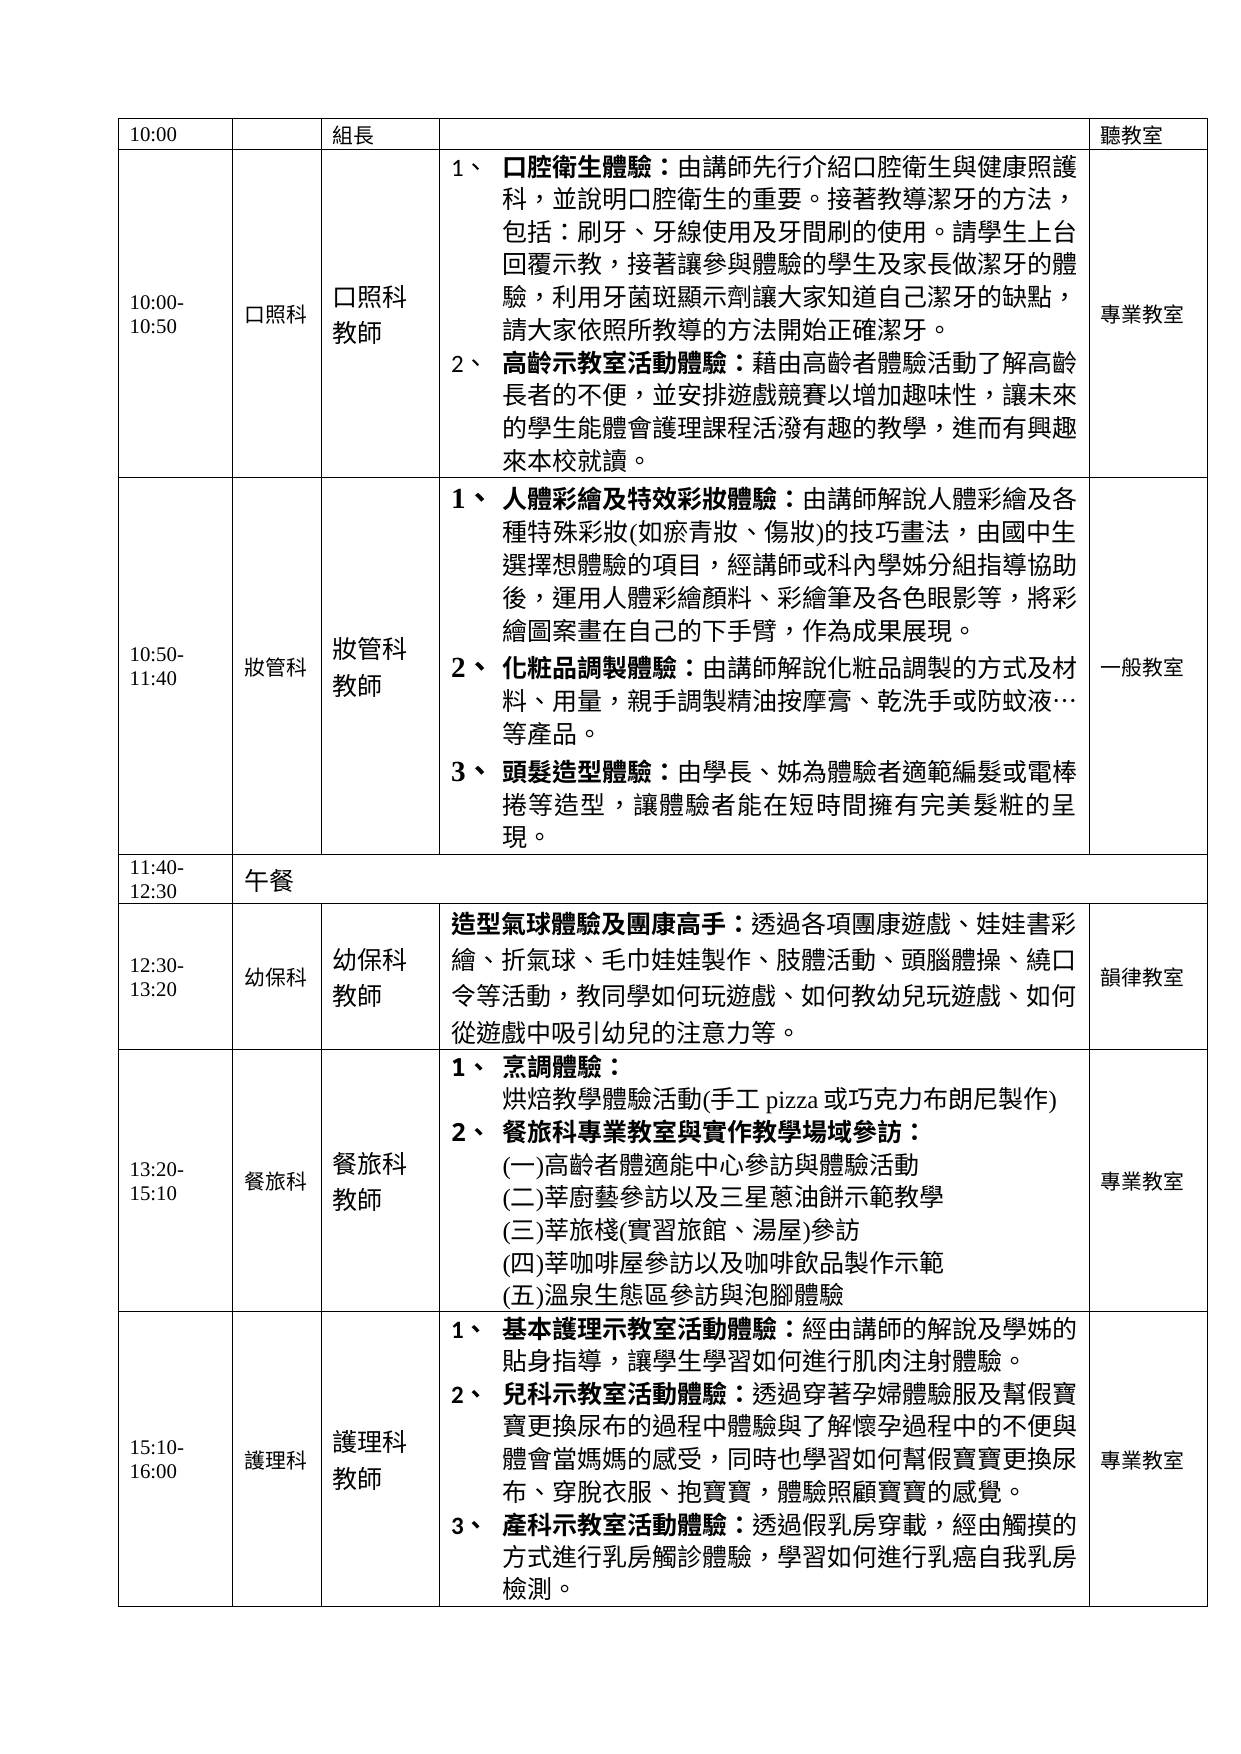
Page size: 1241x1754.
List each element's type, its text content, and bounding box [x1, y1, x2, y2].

table_cell 餐旅科 [233, 1050, 321, 1311]
table_cell 口照科 [233, 150, 321, 477]
table_cell 15:10-16:00 [119, 1312, 232, 1606]
table_cell 烹調體驗： 烘焙教學體驗活動(手工pizza或巧克力布朗尼製作) 餐旅科專業教室與實作教學場域參訪： (一)高齡者體適能中心參訪與體驗活動 (二)莘廚藝參訪以及三星蔥油餅示範教學 (三)莘旅棧(實習旅館、湯屋)參訪 (四)莘咖啡屋參訪以及咖啡飲品製作示範 (五)溫泉生態區參訪與泡腳體驗 [440, 1050, 1089, 1311]
table_cell 10:50-11:40 [119, 478, 232, 854]
table_cell 口腔衛生體驗：由講師先行介紹口腔衛生與健康照護科，並說明口腔衛生的重要。接著教導潔牙的方法，包括：刷牙、牙線使用及牙間刷的使用。請學生上台回覆示教，接著讓參與體驗的學生及家長做潔牙的體驗，利用牙菌斑顯示劑讓大家知道自己潔牙的缺點，請大家依照所教導的方法開始正確潔牙。 高齡示教室活動體驗：藉由高齡者體驗活動了解高齡長者的不便，並安排遊戲競賽以增加趣味性，讓未來的學生能體會護理課程活潑有趣的教學，進而有興趣來本校就讀。 [440, 150, 1089, 477]
table_cell 韻律教室 [1090, 904, 1207, 1049]
table_cell 基本護理示教室活動體驗：經由講師的解說及學姊的貼身指導，讓學生學習如何進行肌肉注射體驗。 兒科示教室活動體驗：透過穿著孕婦體驗服及幫假寶寶更換尿布的過程中體驗與了解懷孕過程中的不便與體會當媽媽的感受，同時也學習如何幫假寶寶更換尿布、穿脫衣服、抱寶寶，體驗照顧寶寶的感覺。 產科示教室活動體驗：透過假乳房穿載，經由觸摸的方式進行乳房觸診體驗，學習如何進行乳癌自我乳房檢測。 [440, 1312, 1089, 1606]
table_cell 13:20-15:10 [119, 1050, 232, 1311]
table_cell 口照科 教師 [322, 150, 439, 477]
table_cell 10:00-10:50 [119, 150, 232, 477]
table_cell 組長 [322, 119, 439, 149]
table_cell 10:00 [119, 119, 232, 149]
table_cell 專業教室 [1090, 1312, 1207, 1606]
table_cell 午餐 [233, 855, 1207, 903]
table_cell 專業教室 [1090, 1050, 1207, 1311]
table_cell 12:30-13:20 [119, 904, 232, 1049]
table_cell 妝管科 教師 [322, 478, 439, 854]
table_cell 護理科 教師 [322, 1312, 439, 1606]
table_cell 一般教室 [1090, 478, 1207, 854]
table_cell 專業教室 [1090, 150, 1207, 477]
table_cell 聽教室 [1090, 119, 1207, 149]
table_cell 人體彩繪及特效彩妝體驗：由講師解說人體彩繪及各種特殊彩妝(如瘀青妝、傷妝)的技巧畫法，由國中生選擇想體驗的項目，經講師或科內學姊分組指導協助後，運用人體彩繪顏料、彩繪筆及各色眼影等，將彩繪圖案畫在自己的下手臂，作為成果展現。 化粧品調製體驗：由講師解說化粧品調製的方式及材料、用量，親手調製精油按摩膏、乾洗手或防蚊液…等產品。 頭髮造型體驗：由學長、姊為體驗者適範編髮或電棒捲等造型，讓體驗者能在短時間擁有完美髮粧的呈現。 [440, 478, 1089, 854]
table_cell 餐旅科 教師 [322, 1050, 439, 1311]
table_cell [440, 119, 1089, 149]
table_cell [233, 119, 321, 149]
table_cell 11:40-12:30 [119, 855, 232, 903]
table_cell 造型氣球體驗及團康高手：透過各項團康遊戲、娃娃書彩繪、折氣球、毛巾娃娃製作、肢體活動、頭腦體操、繞口令等活動，教同學如何玩遊戲、如何教幼兒玩遊戲、如何從遊戲中吸引幼兒的注意力等。 [440, 904, 1089, 1049]
table_cell 幼保科 [233, 904, 321, 1049]
table_cell 幼保科 教師 [322, 904, 439, 1049]
table_cell 妝管科 [233, 478, 321, 854]
table_cell 護理科 [233, 1312, 321, 1606]
